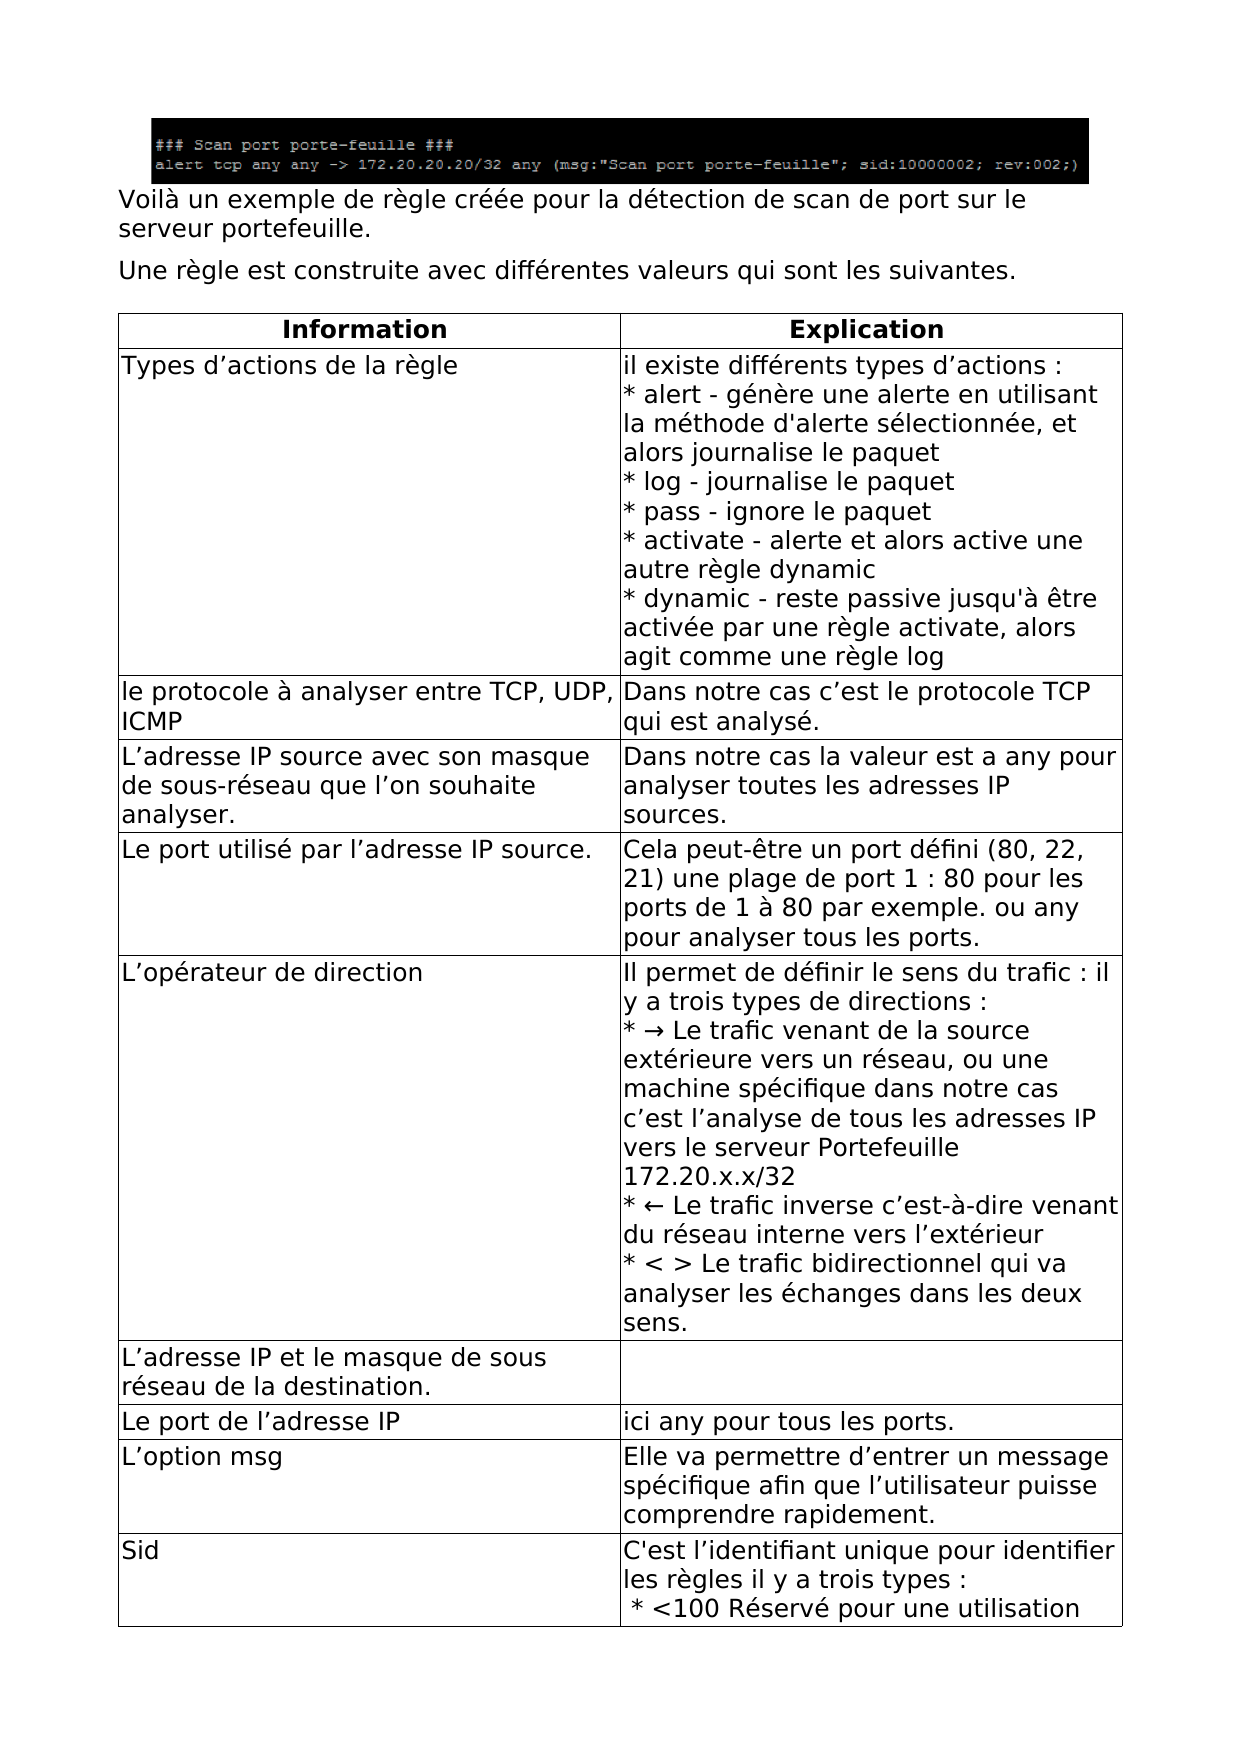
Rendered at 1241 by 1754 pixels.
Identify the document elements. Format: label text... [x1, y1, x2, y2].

text Une règle est construite avec différentes valeurs qui sont les suivantes. [118, 256, 1122, 285]
table_cell [621, 1341, 1122, 1404]
table_cell L’adresse IP et le masque de sous réseau de la destination. [119, 1341, 620, 1404]
table_cell Le port de l’adresse IP [119, 1405, 620, 1439]
table_header Information [119, 314, 620, 348]
table_cell Elle va permettre d’entrer un message spécifique afin que l’utilisateur puisse comprendre rapidement. [621, 1440, 1122, 1533]
table_cell Il permet de définir le sens du trafic : il y a trois types de directions : * → Le trafic venant de la source extérieure vers un réseau, ou une machine spécifique dans notre cas c’est l’analyse de tous les adresses IP vers le serveur Portefeuille 172.20.x.x/32 * ← Le trafic inverse c’est-à-dire venant du réseau interne vers l’extérieur * < > Le trafic bidirectionnel qui va analyser les échanges dans les deux sens. [621, 956, 1122, 1340]
table_cell le protocole à analyser entre TCP, UDP, ICMP [119, 676, 620, 739]
table_cell L’option msg [119, 1440, 620, 1533]
table_cell Dans notre cas c’est le protocole TCP qui est analysé. [621, 676, 1122, 739]
table_cell il existe différents types d’actions : * alert - génère une alerte en utilisant la méthode d'alerte sélectionnée, et alors journalise le paquet * log - journalise le paquet * pass - ignore le paquet * activate - alerte et alors active une autre règle dynamic * dynamic - reste passive jusqu'à être activée par une règle activate, alors agit comme une règle log [621, 349, 1122, 674]
text Voilà un exemple de règle créée pour la détection de scan de port sur le serveur portefeuille. [118, 118, 1122, 244]
table_header Explication [621, 314, 1122, 348]
table_cell ici any pour tous les ports. [621, 1405, 1122, 1439]
table_cell Cela peut-être un port défini (80, 22, 21) une plage de port 1 : 80 pour les ports de 1 à 80 par exemple. ou any pour analyser tous les ports. [621, 833, 1122, 955]
table_cell C'est l’identifiant unique pour identifier les règles il y a trois types : * <100 Réservé pour une utilisation [621, 1534, 1122, 1626]
picture [151, 118, 1089, 186]
table_cell L’opérateur de direction [119, 956, 620, 1340]
table_cell Dans notre cas la valeur est a any pour analyser toutes les adresses IP sources. [621, 740, 1122, 832]
table_cell Le port utilisé par l’adresse IP source. [119, 833, 620, 955]
table_cell Types d’actions de la règle [119, 349, 620, 674]
table_cell Sid [119, 1534, 620, 1626]
table_cell L’adresse IP source avec son masque de sous-réseau que l’on souhaite analyser. [119, 740, 620, 832]
